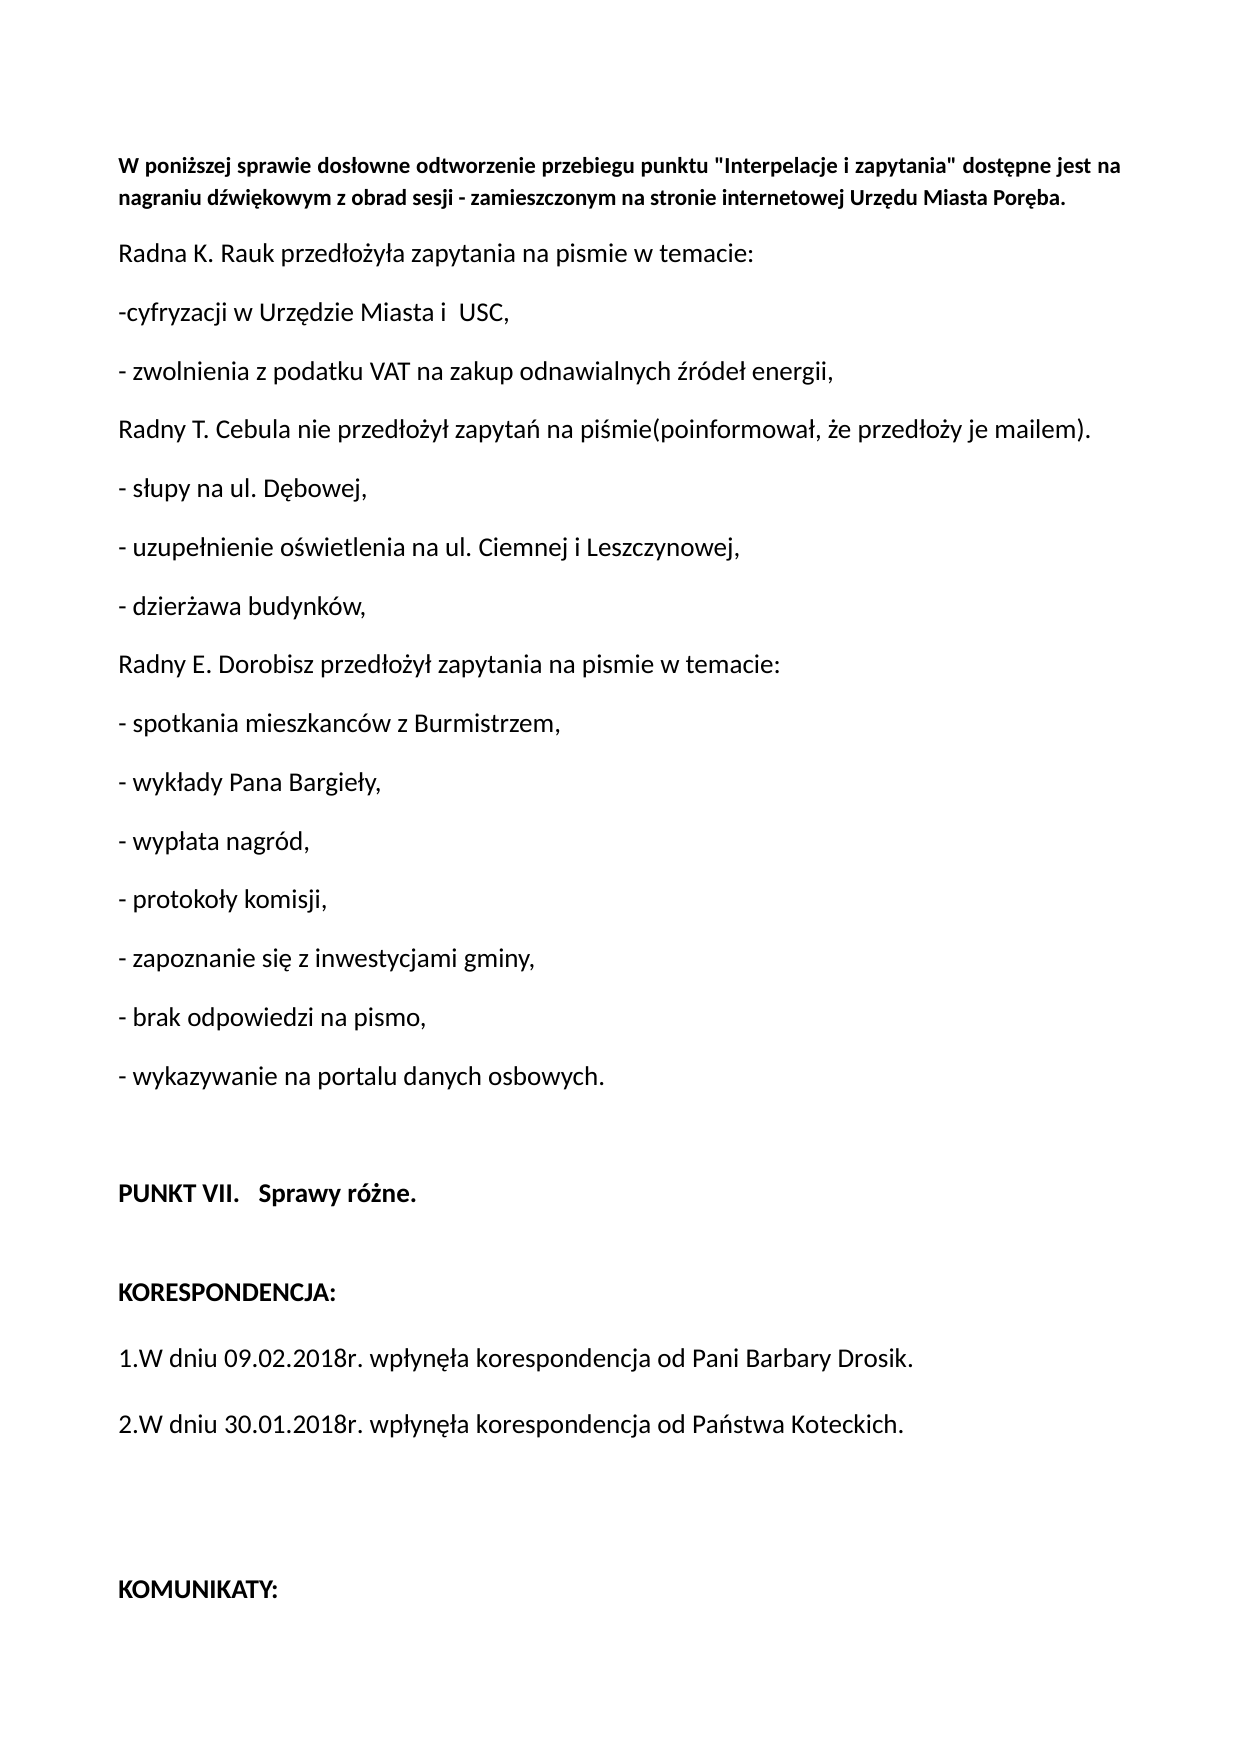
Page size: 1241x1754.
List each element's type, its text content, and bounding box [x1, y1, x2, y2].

text -cyfryzacji w Urzędzie Miasta i USC, [118, 295, 1122, 328]
text KOMUNIKATY: [118, 1573, 1122, 1606]
text - zapoznanie się z inwestycjami gminy, [118, 941, 1122, 974]
text 1.W dniu 09.02.2018r. wpłynęła korespondencja od Pani Barbary Drosik. [118, 1341, 1122, 1374]
text - wykazywanie na portalu danych osbowych. [118, 1059, 1122, 1092]
text Radny T. Cebula nie przedłożył zapytań na piśmie(poinformował, że przedłoży je mailem). [118, 413, 1122, 446]
text Radna K. Rauk przedłożyła zapytania na pismie w temacie: [118, 236, 1122, 269]
text PUNKT VII. Sprawy różne. [118, 1176, 1122, 1209]
text KORESPONDENCJA: [118, 1275, 1122, 1308]
text - protokoły komisji, [118, 883, 1122, 916]
text - uzupełnienie oświetlenia na ul. Ciemnej i Leszczynowej, [118, 530, 1122, 563]
text Radny E. Dorobisz przedłożył zapytania na pismie w temacie: [118, 648, 1122, 681]
text W poniższej sprawie dosłowne odtworzenie przebiegu punktu "Interpelacje i zapytania" dostępne jest na nagraniu dźwiękowym z obrad sesji - zamieszczonym na stronie internetowej Urzędu Miasta Poręba. [118, 151, 1122, 211]
text - wypłata nagród, [118, 824, 1122, 857]
text - słupy na ul. Dębowej, [118, 471, 1122, 504]
text - wykłady Pana Bargieły, [118, 765, 1122, 798]
text - zwolnienia z podatku VAT na zakup odnawialnych źródeł energii, [118, 354, 1122, 387]
text - dzierżawa budynków, [118, 589, 1122, 622]
text - brak odpowiedzi na pismo, [118, 1000, 1122, 1033]
text 2.W dniu 30.01.2018r. wpłynęła korespondencja od Państwa Koteckich. [118, 1407, 1122, 1441]
text - spotkania mieszkanców z Burmistrzem, [118, 706, 1122, 739]
